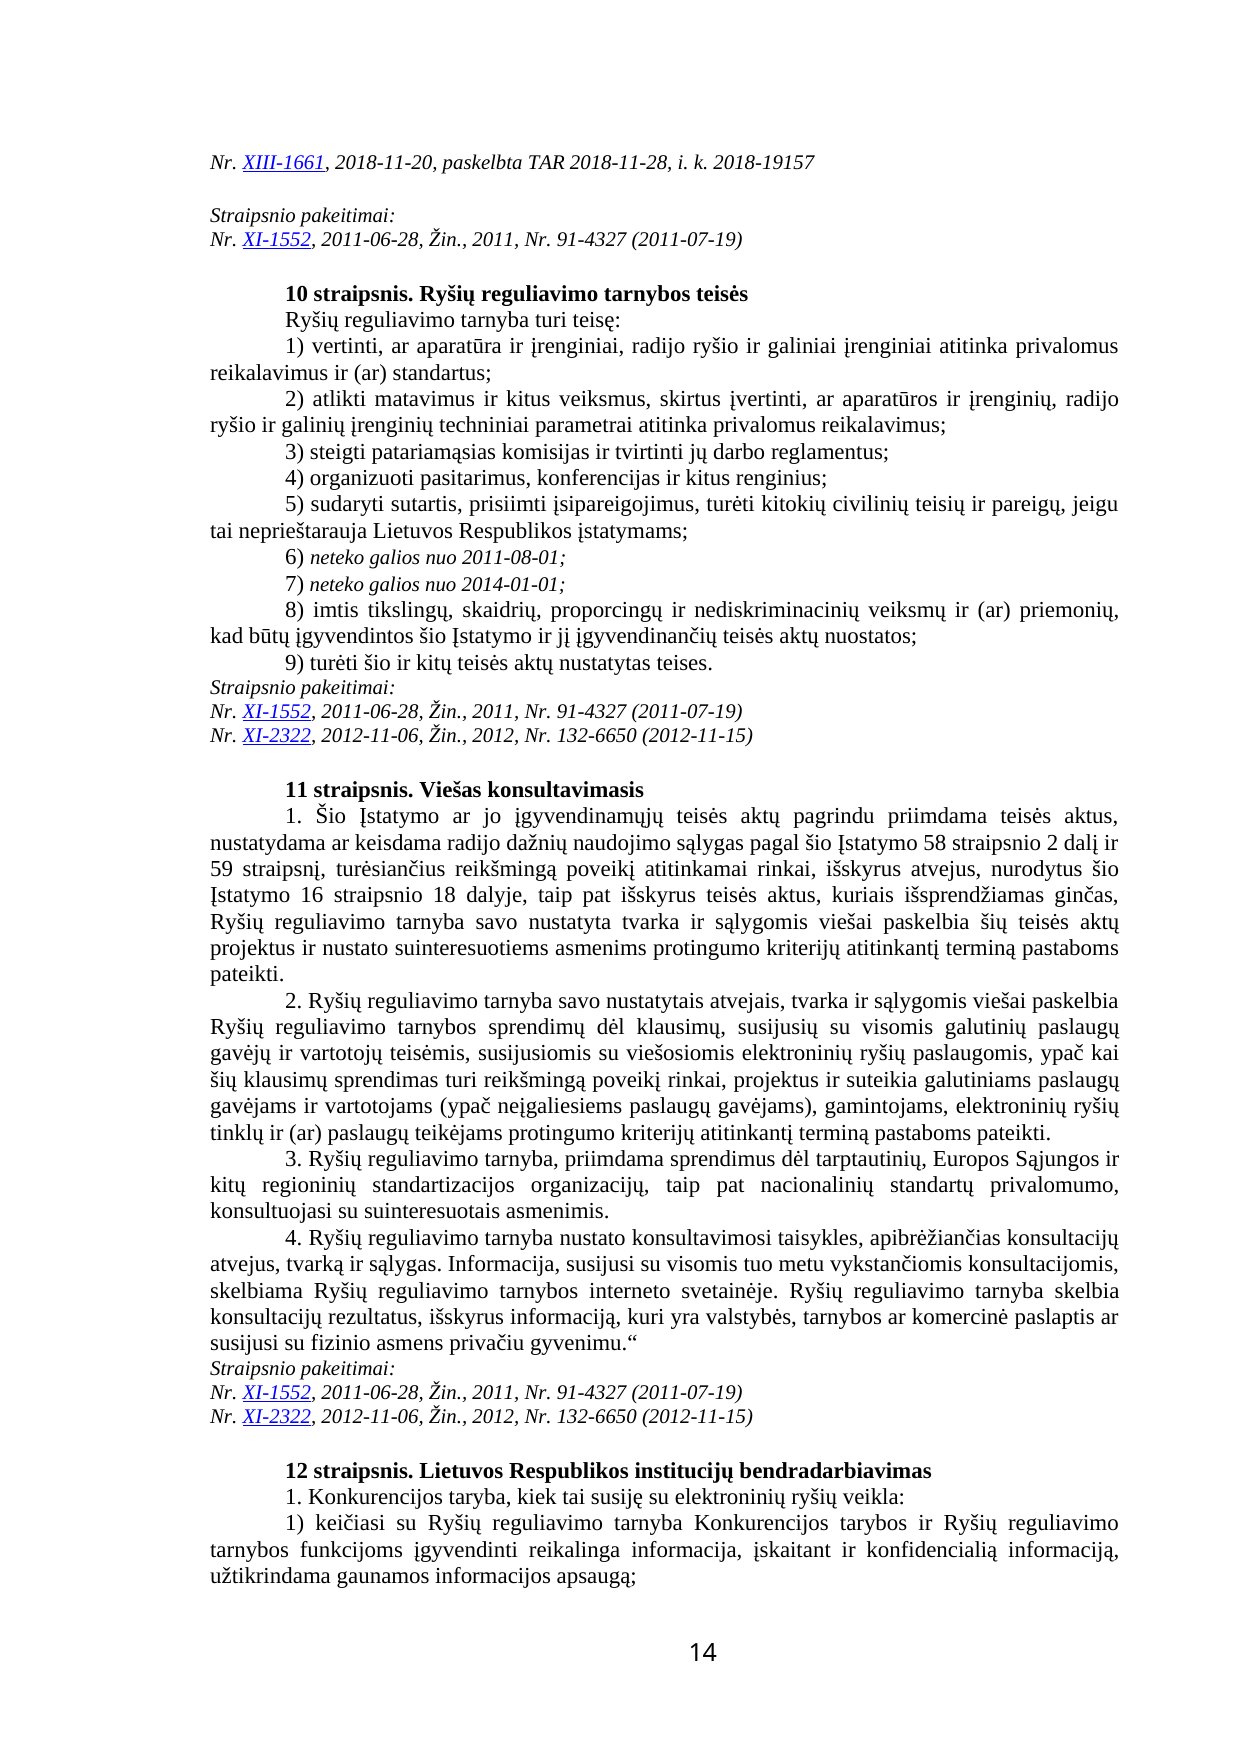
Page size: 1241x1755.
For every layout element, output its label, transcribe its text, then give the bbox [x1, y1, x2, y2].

text Ryšių reguliavimo tarnyba turi teisę: [210, 306, 1120, 332]
text 2. Ryšių reguliavimo tarnyba savo nustatytais atvejais, tvarka ir sąlygomis viešai paskelbia Ryšių reguliavimo tarnybos sprendimų dėl klausimų, susijusių su visomis galutinių paslaugų gavėjų ir vartotojų teisėmis, susijusiomis su viešosiomis elektroninių ryšių paslaugomis, ypač kai šių klausimų sprendimas turi reikšmingą poveikį rinkai, projektus ir suteikia galutiniams paslaugų gavėjams ir vartotojams (ypač neįgaliesiems paslaugų gavėjams), gamintojams, elektroninių ryšių tinklų ir (ar) paslaugų teikėjams protingumo kriterijų atitinkantį terminą pastaboms pateikti. [210, 987, 1120, 1145]
text Nr. XI-1552, 2011-06-28, Žin., 2011, Nr. 91-4327 (2011-07-19) [210, 699, 1120, 723]
text Straipsnio pakeitimai: [210, 203, 1120, 227]
text 12 straipsnis. Lietuvos Respublikos institucijų bendradarbiavimas [285, 1457, 1120, 1483]
text 4) organizuoti pasitarimus, konferencijas ir kitus renginius; [210, 464, 1120, 491]
text 9) turėti šio ir kitų teisės aktų nustatytas teises. [210, 649, 1120, 675]
text Nr. XI-1552, 2011-06-28, Žin., 2011, Nr. 91-4327 (2011-07-19) [210, 227, 1120, 251]
text Nr. XI-2322, 2012-11-06, Žin., 2012, Nr. 132-6650 (2012-11-15) [210, 1404, 1120, 1428]
text 2) atlikti matavimus ir kitus veiksmus, skirtus įvertinti, ar aparatūros ir įrenginių, radijo ryšio ir galinių įrenginių techniniai parametrai atitinka privalomus reikalavimus; [210, 385, 1120, 438]
text Nr. XIII-1661, 2018-11-20, paskelbta TAR 2018-11-28, i. k. 2018-19157 [210, 150, 1120, 174]
text 7) neteko galios nuo 2014-01-01; [210, 569, 1120, 596]
text Nr. XI-2322, 2012-11-06, Žin., 2012, Nr. 132-6650 (2012-11-15) [210, 723, 1120, 747]
text 1. Šio Įstatymo ar jo įgyvendinamųjų teisės aktų pagrindu priimdama teisės aktus, nustatydama ar keisdama radijo dažnių naudojimo sąlygas pagal šio Įstatymo 58 straipsnio 2 dalį ir 59 straipsnį, turėsiančius reikšmingą poveikį atitinkamai rinkai, išskyrus atvejus, nurodytus šio Įstatymo 16 straipsnio 18 dalyje, taip pat išskyrus teisės aktus, kuriais išsprendžiamas ginčas, Ryšių reguliavimo tarnyba savo nustatyta tvarka ir sąlygomis viešai paskelbia šių teisės aktų projektus ir nustato suinteresuotiems asmenims protingumo kriterijų atitinkantį terminą pastaboms pateikti. [210, 802, 1120, 987]
text 8) imtis tikslingų, skaidrių, proporcingų ir nediskriminacinių veiksmų ir (ar) priemonių, kad būtų įgyvendintos šio Įstatymo ir jį įgyvendinančių teisės aktų nuostatos; [210, 596, 1120, 649]
text 1) keičiasi su Ryšių reguliavimo tarnyba Konkurencijos tarybos ir Ryšių reguliavimo tarnybos funkcijoms įgyvendinti reikalinga informacija, įskaitant ir konfidencialią informaciją, užtikrindama gaunamos informacijos apsaugą; [210, 1509, 1120, 1588]
text 3) steigti patariamąsias komisijas ir tvirtinti jų darbo reglamentus; [210, 438, 1120, 464]
text Nr. XI-1552, 2011-06-28, Žin., 2011, Nr. 91-4327 (2011-07-19) [210, 1380, 1120, 1404]
text 3. Ryšių reguliavimo tarnyba, priimdama sprendimus dėl tarptautinių, Europos Sąjungos ir kitų regioninių standartizacijos organizacijų, taip pat nacionalinių standartų privalomumo, konsultuojasi su suinteresuotais asmenimis. [210, 1145, 1120, 1224]
text 10 straipsnis. Ryšių reguliavimo tarnybos teisės [210, 280, 1120, 306]
subtitle 11 straipsnis. Viešas konsultavimasis [210, 776, 1120, 802]
text 1. Konkurencijos taryba, kiek tai susiję su elektroninių ryšių veikla: [210, 1483, 1120, 1509]
text 5) sudaryti sutartis, prisiimti įsipareigojimus, turėti kitokių civilinių teisių ir pareigų, jeigu tai neprieštarauja Lietuvos Respublikos įstatymams; [210, 491, 1120, 543]
text 4. Ryšių reguliavimo tarnyba nustato konsultavimosi taisykles, apibrėžiančias konsultacijų atvejus, tvarką ir sąlygas. Informacija, susijusi su visomis tuo metu vykstančiomis konsultacijomis, skelbiama Ryšių reguliavimo tarnybos interneto svetainėje. Ryšių reguliavimo tarnyba skelbia konsultacijų rezultatus, išskyrus informaciją, kuri yra valstybės, tarnybos ar komercinė paslaptis ar susijusi su fizinio asmens privačiu gyvenimu.“ [210, 1224, 1120, 1356]
text Straipsnio pakeitimai: [210, 675, 1120, 699]
text Straipsnio pakeitimai: [210, 1356, 1120, 1380]
text 6) neteko galios nuo 2011-08-01; [210, 543, 1120, 569]
text 1) vertinti, ar aparatūra ir įrenginiai, radijo ryšio ir galiniai įrenginiai atitinka privalomus reikalavimus ir (ar) standartus; [210, 332, 1120, 385]
